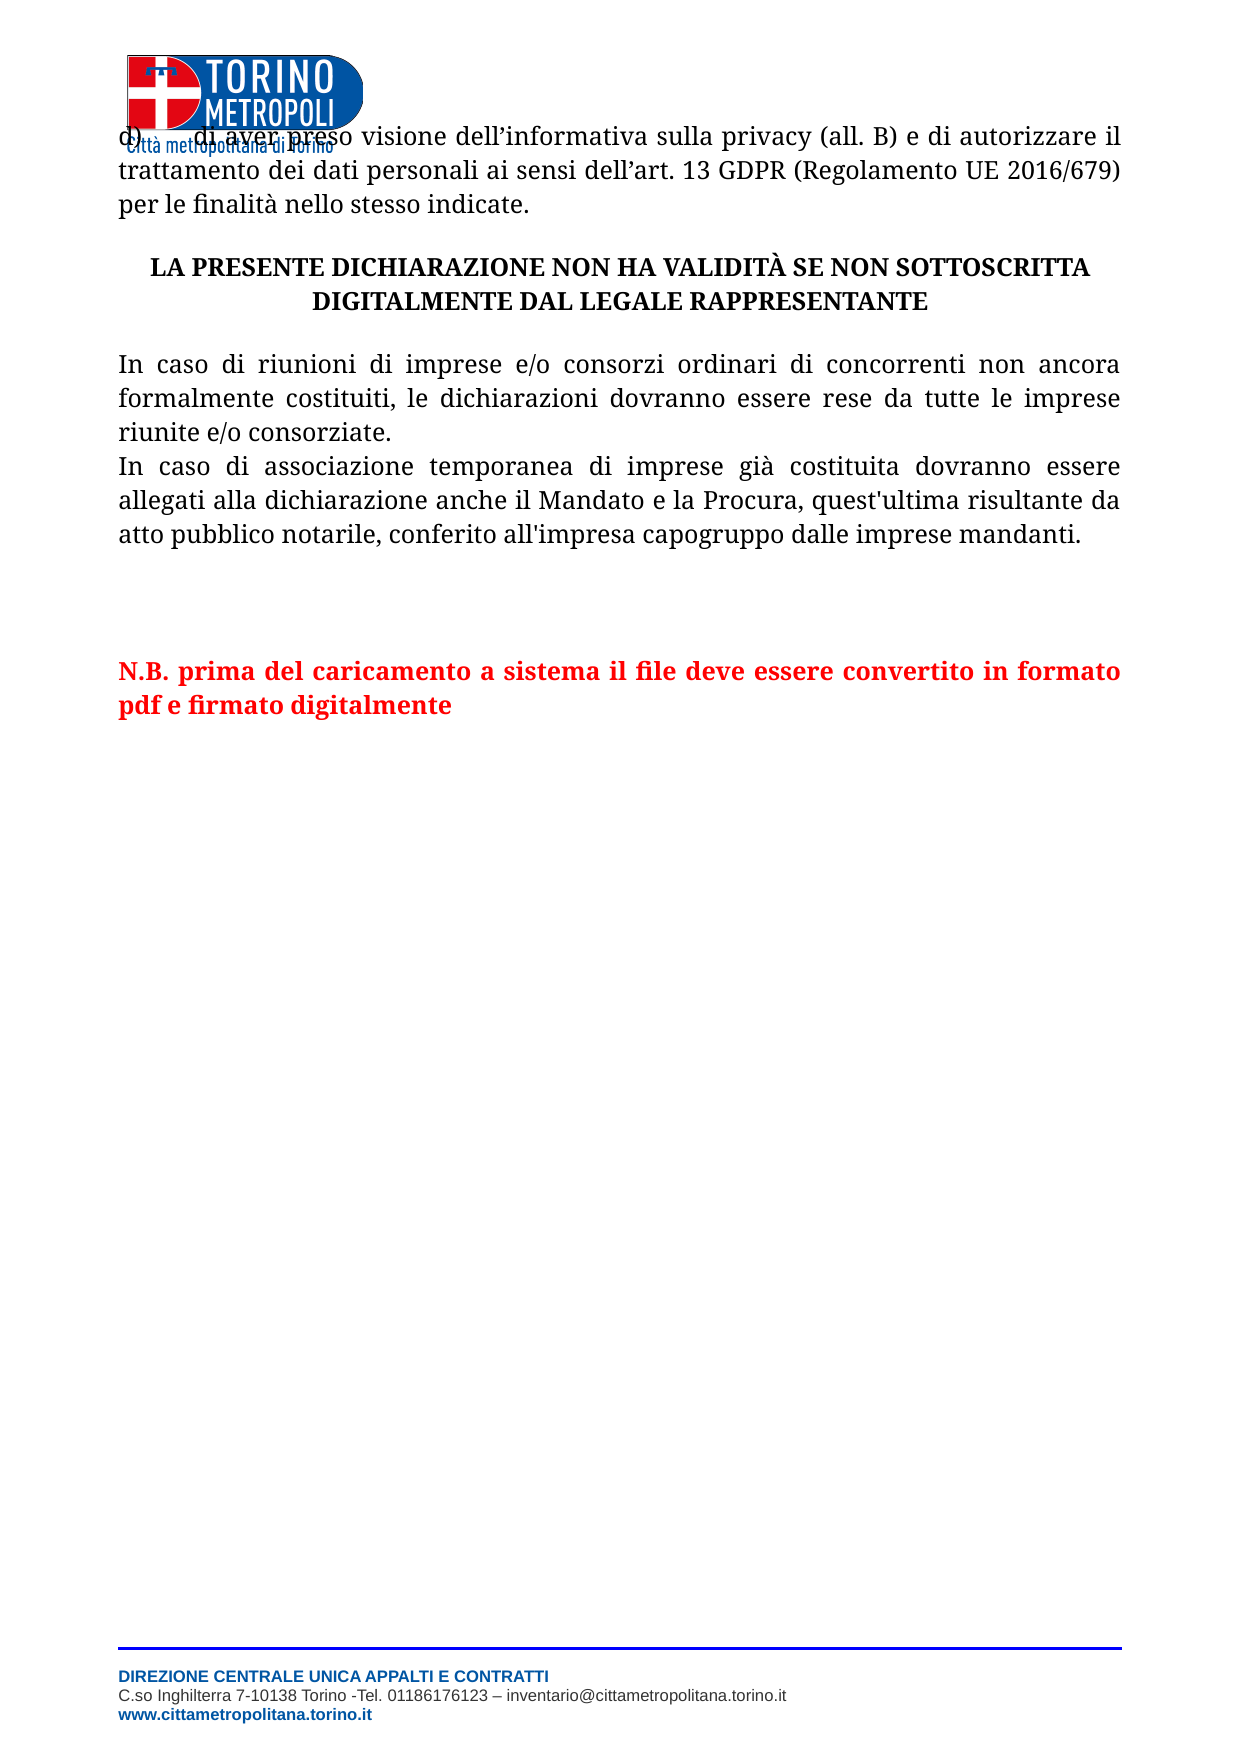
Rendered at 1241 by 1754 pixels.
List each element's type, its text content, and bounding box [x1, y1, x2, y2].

text In caso di riunioni di imprese e/o consorzi ordinari di concorrenti non ancora formalmente costituiti, le dichiarazioni dovranno essere rese da tutte le imprese riunite e/o consorziate. [118, 347, 1122, 449]
text In caso di associazione temporanea di imprese già costituita dovranno essere allegati alla dichiarazione anche il Mandato e la Procura, quest'ultima risultante da atto pubblico notarile, conferito all'impresa capogruppo dalle imprese mandanti. [118, 449, 1122, 551]
list di aver preso visione dell’informativa sulla privacy (all. B) e di autorizzare il trattamento dei dati personali ai sensi dell’art. 13 GDPR (Regolamento UE 2016/679) per le finalità nello stesso indicate. [118, 119, 1122, 221]
text N.B. prima del caricamento a sistema il file deve essere convertito in formato pdf e firmato digitalmente [118, 653, 1122, 721]
picture [127, 55, 363, 157]
text LA PRESENTE DICHIARAZIONE NON HA VALIDITÀ SE NON SOTTOSCRITTA DIGITALMENTE DAL LEGALE RAPPRESENTANTE [118, 250, 1122, 318]
